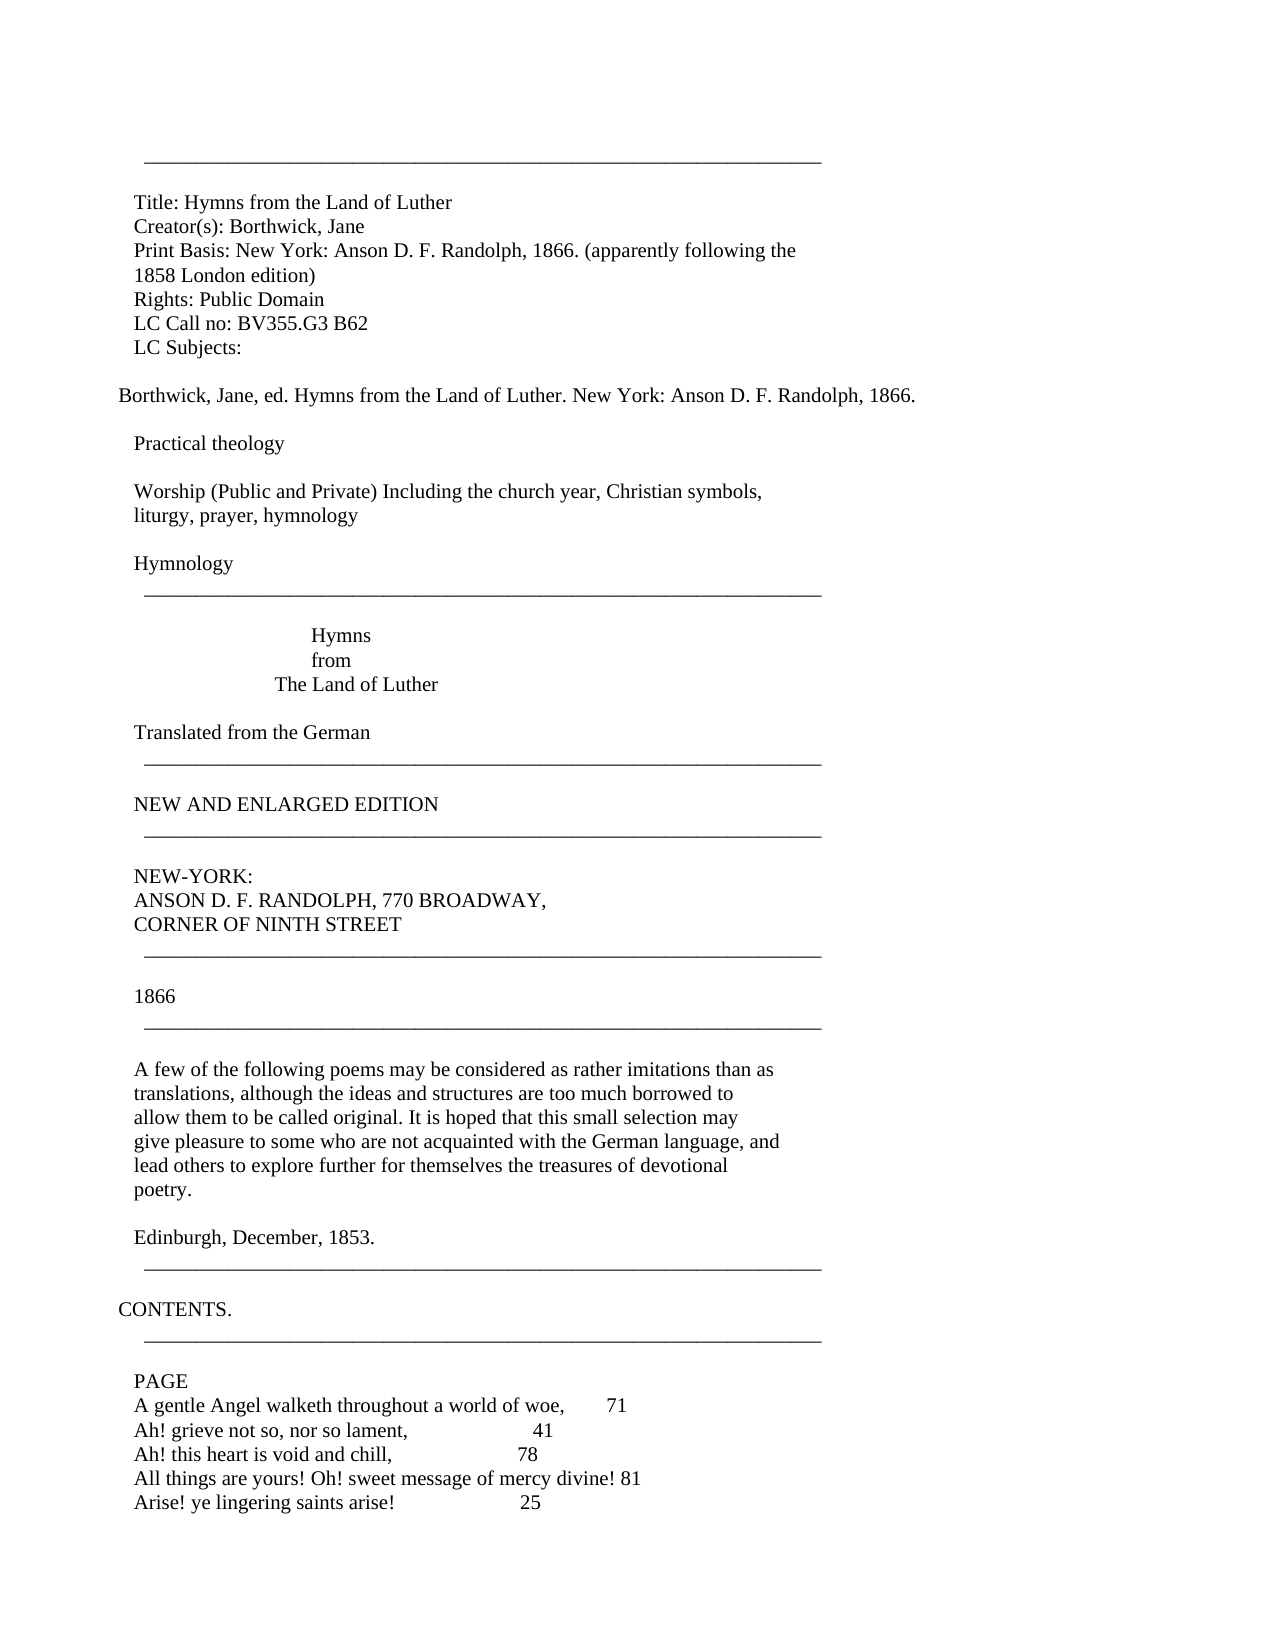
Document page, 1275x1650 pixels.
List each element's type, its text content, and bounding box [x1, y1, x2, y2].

text The Land of Luther [118, 672, 1157, 696]
text NEW AND ENLARGED EDITION [118, 792, 1157, 816]
text _________________________________________________________________ [118, 816, 1157, 840]
text A gentle Angel walketh throughout a world of woe, 71 [118, 1393, 1157, 1417]
text Worship (Public and Private) Including the church year, Christian symbols, [118, 479, 1157, 503]
text LC Subjects: [118, 335, 1157, 359]
text ANSON D. F. RANDOLPH, 770 BROADWAY, [118, 888, 1157, 912]
text Print Basis: New York: Anson D. F. Randolph, 1866. (apparently following the [118, 238, 1157, 262]
text allow them to be called original. It is hoped that this small selection may [118, 1105, 1157, 1129]
text Edinburgh, December, 1853. [118, 1225, 1157, 1249]
text Practical theology [118, 431, 1157, 455]
text CORNER OF NINTH STREET [118, 912, 1157, 936]
text Hymnology [118, 551, 1157, 575]
text _________________________________________________________________ [118, 936, 1157, 960]
text Title: Hymns from the Land of Luther [118, 190, 1157, 214]
text 1866 [118, 984, 1157, 1008]
text _________________________________________________________________ [118, 575, 1157, 599]
text Borthwick, Jane, ed. Hymns from the Land of Luther. New York: Anson D. F. Randolph, 1866. [118, 383, 1157, 407]
text LC Call no: BV355.G3 B62 [118, 311, 1157, 335]
text CONTENTS. [118, 1297, 1157, 1321]
text lead others to explore further for themselves the treasures of devotional [118, 1153, 1157, 1177]
text translations, although the ideas and structures are too much borrowed to [118, 1081, 1157, 1105]
text _________________________________________________________________ [118, 142, 1157, 166]
text poetry. [118, 1177, 1157, 1201]
text 1858 London edition) [118, 262, 1157, 287]
text Ah! grieve not so, nor so lament, 41 [118, 1417, 1157, 1442]
text Hymns [118, 623, 1157, 647]
text _________________________________________________________________ [118, 1321, 1157, 1345]
text Ah! this heart is void and chill, 78 [118, 1442, 1157, 1466]
text give pleasure to some who are not acquainted with the German language, and [118, 1129, 1157, 1153]
text _________________________________________________________________ [118, 744, 1157, 768]
text A few of the following poems may be considered as rather imitations than as [118, 1057, 1157, 1081]
text liturgy, prayer, hymnology [118, 503, 1157, 527]
text NEW-YORK: [118, 864, 1157, 888]
text _________________________________________________________________ [118, 1008, 1157, 1032]
text from [118, 647, 1157, 672]
text Rights: Public Domain [118, 287, 1157, 311]
text All things are yours! Oh! sweet message of mercy divine! 81 [118, 1466, 1157, 1490]
text PAGE [118, 1369, 1157, 1393]
text Translated from the German [118, 720, 1157, 744]
text Creator(s): Borthwick, Jane [118, 214, 1157, 238]
text _________________________________________________________________ [118, 1249, 1157, 1273]
text Arise! ye lingering saints arise! 25 [118, 1490, 1157, 1514]
